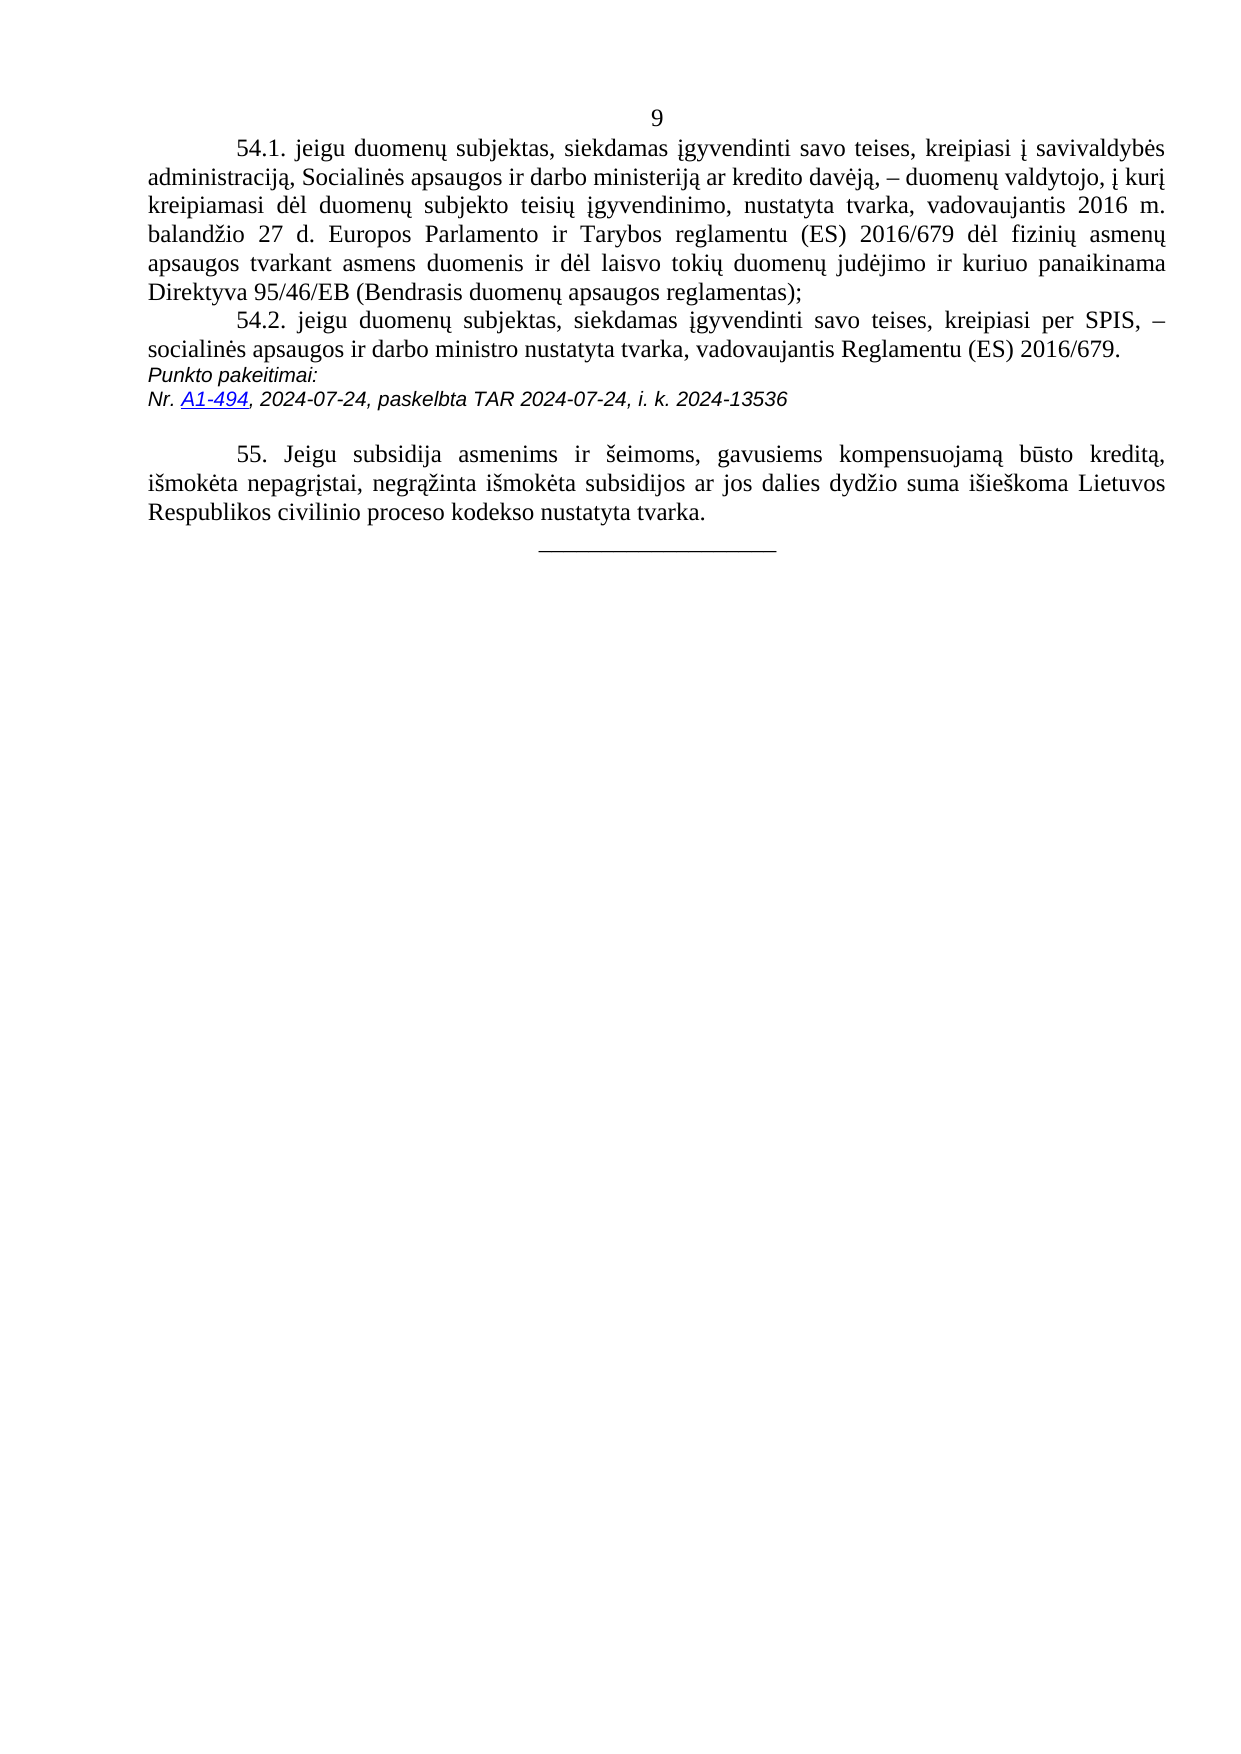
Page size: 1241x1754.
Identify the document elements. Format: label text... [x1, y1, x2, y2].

text 55. Jeigu subsidija asmenims ir šeimoms, gavusiems kompensuojamą būsto kreditą, išmokėta nepagrįstai, negrąžinta išmokėta subsidijos ar jos dalies dydžio suma išieškoma Lietuvos Respublikos civilinio proceso kodekso nustatyta tvarka. [148, 439, 1167, 526]
text Nr. A1-494, 2024-07-24, paskelbta TAR 2024-07-24, i. k. 2024-13536 [148, 387, 1167, 411]
text Punkto pakeitimai: [148, 363, 1167, 387]
text ___________________ [148, 526, 1167, 554]
text 54.1. jeigu duomenų subjektas, siekdamas įgyvendinti savo teises, kreipiasi į savivaldybės administraciją, Socialinės apsaugos ir darbo ministeriją ar kredito davėją, – duomenų valdytojo, į kurį kreipiamasi dėl duomenų subjekto teisių įgyvendinimo, nustatyta tvarka, vadovaujantis 2016 m. balandžio 27 d. Europos Parlamento ir Tarybos reglamentu (ES) 2016/679 dėl fizinių asmenų apsaugos tvarkant asmens duomenis ir dėl laisvo tokių duomenų judėjimo ir kuriuo panaikinama Direktyva 95/46/EB (Bendrasis duomenų apsaugos reglamentas); [148, 133, 1167, 305]
text 54.2. jeigu duomenų subjektas, siekdamas įgyvendinti savo teises, kreipiasi per SPIS, –socialinės apsaugos ir darbo ministro nustatyta tvarka, vadovaujantis Reglamentu (ES) 2016/679. [148, 305, 1167, 363]
